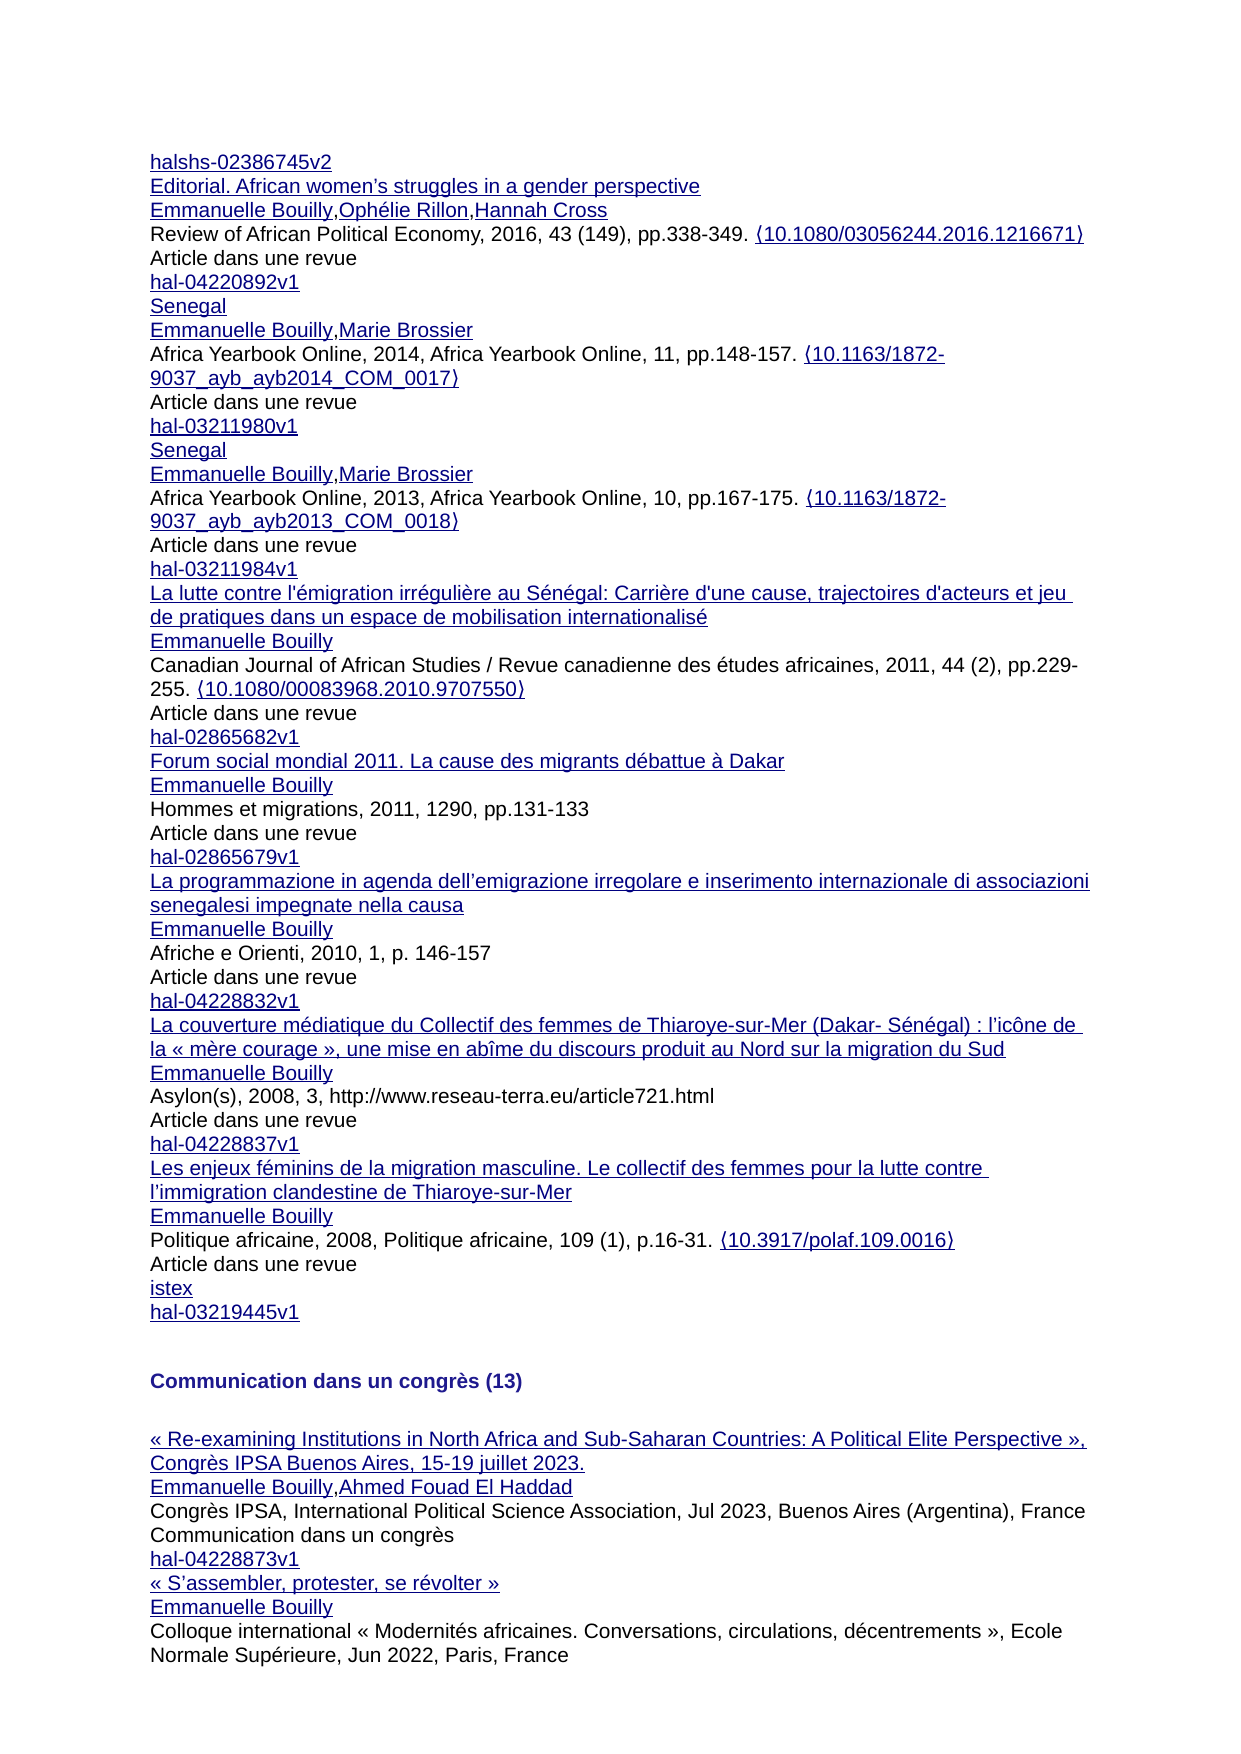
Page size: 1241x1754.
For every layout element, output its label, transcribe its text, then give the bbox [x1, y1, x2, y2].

table_cell halshs-02386745v2 [150, 150, 1090, 174]
table_cell « S’assembler, protester, se révolter » Emmanuelle Bouilly Colloque international « Modernités africaines. Conversations, circulations, décentrements », Ecole Normale Supérieure, Jun 2022, Paris, France [150, 1571, 1090, 1667]
table_cell senegalesi impegnate nella causa Emmanuelle Bouilly Afriche e Orienti, 2010, 1, p. 146-157 Article dans une revue hal-04228832v1 [150, 891, 1090, 1012]
table_cell Senegal Emmanuelle Bouilly,Marie Brossier Africa Yearbook Online, 2013, Africa Yearbook Online, 10, pp.167-175. ⟨10.1163/1872-9037_ayb_ayb2013_COM_0018⟩ Article dans une revue hal-03211984v1 [150, 438, 1090, 581]
table_cell La lutte contre l'émigration irrégulière au Sénégal: Carrière d'une cause, trajectoires d'acteurs et jeu de pratiques dans un espace de mobilisation internationalisé Emmanuelle Bouilly Canadian Journal of African Studies / Revue canadienne des études africaines, 2011, 44 (2), pp.229-255. ⟨10.1080/00083968.2010.9707550⟩ Article dans une revue hal-02865682v1 [150, 581, 1090, 749]
table_cell Senegal Emmanuelle Bouilly,Marie Brossier Africa Yearbook Online, 2014, Africa Yearbook Online, 11, pp.148-157. ⟨10.1163/1872-9037_ayb_ayb2014_COM_0017⟩ Article dans une revue hal-03211980v1 [150, 294, 1090, 437]
table_cell Editorial. African women’s struggles in a gender perspective Emmanuelle Bouilly,Ophélie Rillon,Hannah Cross Review of African Political Economy, 2016, 43 (149), pp.338-349. ⟨10.1080/03056244.2016.1216671⟩ Article dans une revue hal-04220892v1 [150, 174, 1090, 294]
subtitle Communication dans un congrès (13) [150, 1369, 1090, 1393]
table_cell La couverture médiatique du Collectif des femmes de Thiaroye-sur-Mer (Dakar- Sénégal) : l’icône de la « mère courage », une mise en abîme du discours produit au Nord sur la migration du Sud Emmanuelle Bouilly Asylon(s), 2008, 3, http://www.reseau-terra.eu/article721.html Article dans une revue hal-04228837v1 [150, 1013, 1090, 1156]
table_cell Forum social mondial 2011. La cause des migrants débattue à Dakar Emmanuelle Bouilly Hommes et migrations, 2011, 1290, pp.131-133 Article dans une revue hal-02865679v1 [150, 749, 1090, 869]
table_header « Re-examining Institutions in North Africa and Sub-Saharan Countries: A Political Elite Perspective », Congrès IPSA Buenos Aires, 15-19 juillet 2023. Emmanuelle Bouilly,Ahmed Fouad El Haddad Congrès IPSA, International Political Science Association, Jul 2023, Buenos Aires (Argentina), France Communication dans un congrès hal-04228873v1 [150, 1427, 1090, 1571]
table_cell La programmazione in agenda dell’emigrazione irregolare e inserimento internazionale di associazioni [150, 869, 1090, 890]
table_cell Les enjeux féminins de la migration masculine. Le collectif des femmes pour la lutte contre l’immigration clandestine de Thiaroye-sur-Mer Emmanuelle Bouilly Politique africaine, 2008, Politique africaine, 109 (1), p.16-31. ⟨10.3917/polaf.109.0016⟩ Article dans une revue istex hal-03219445v1 [150, 1156, 1090, 1324]
